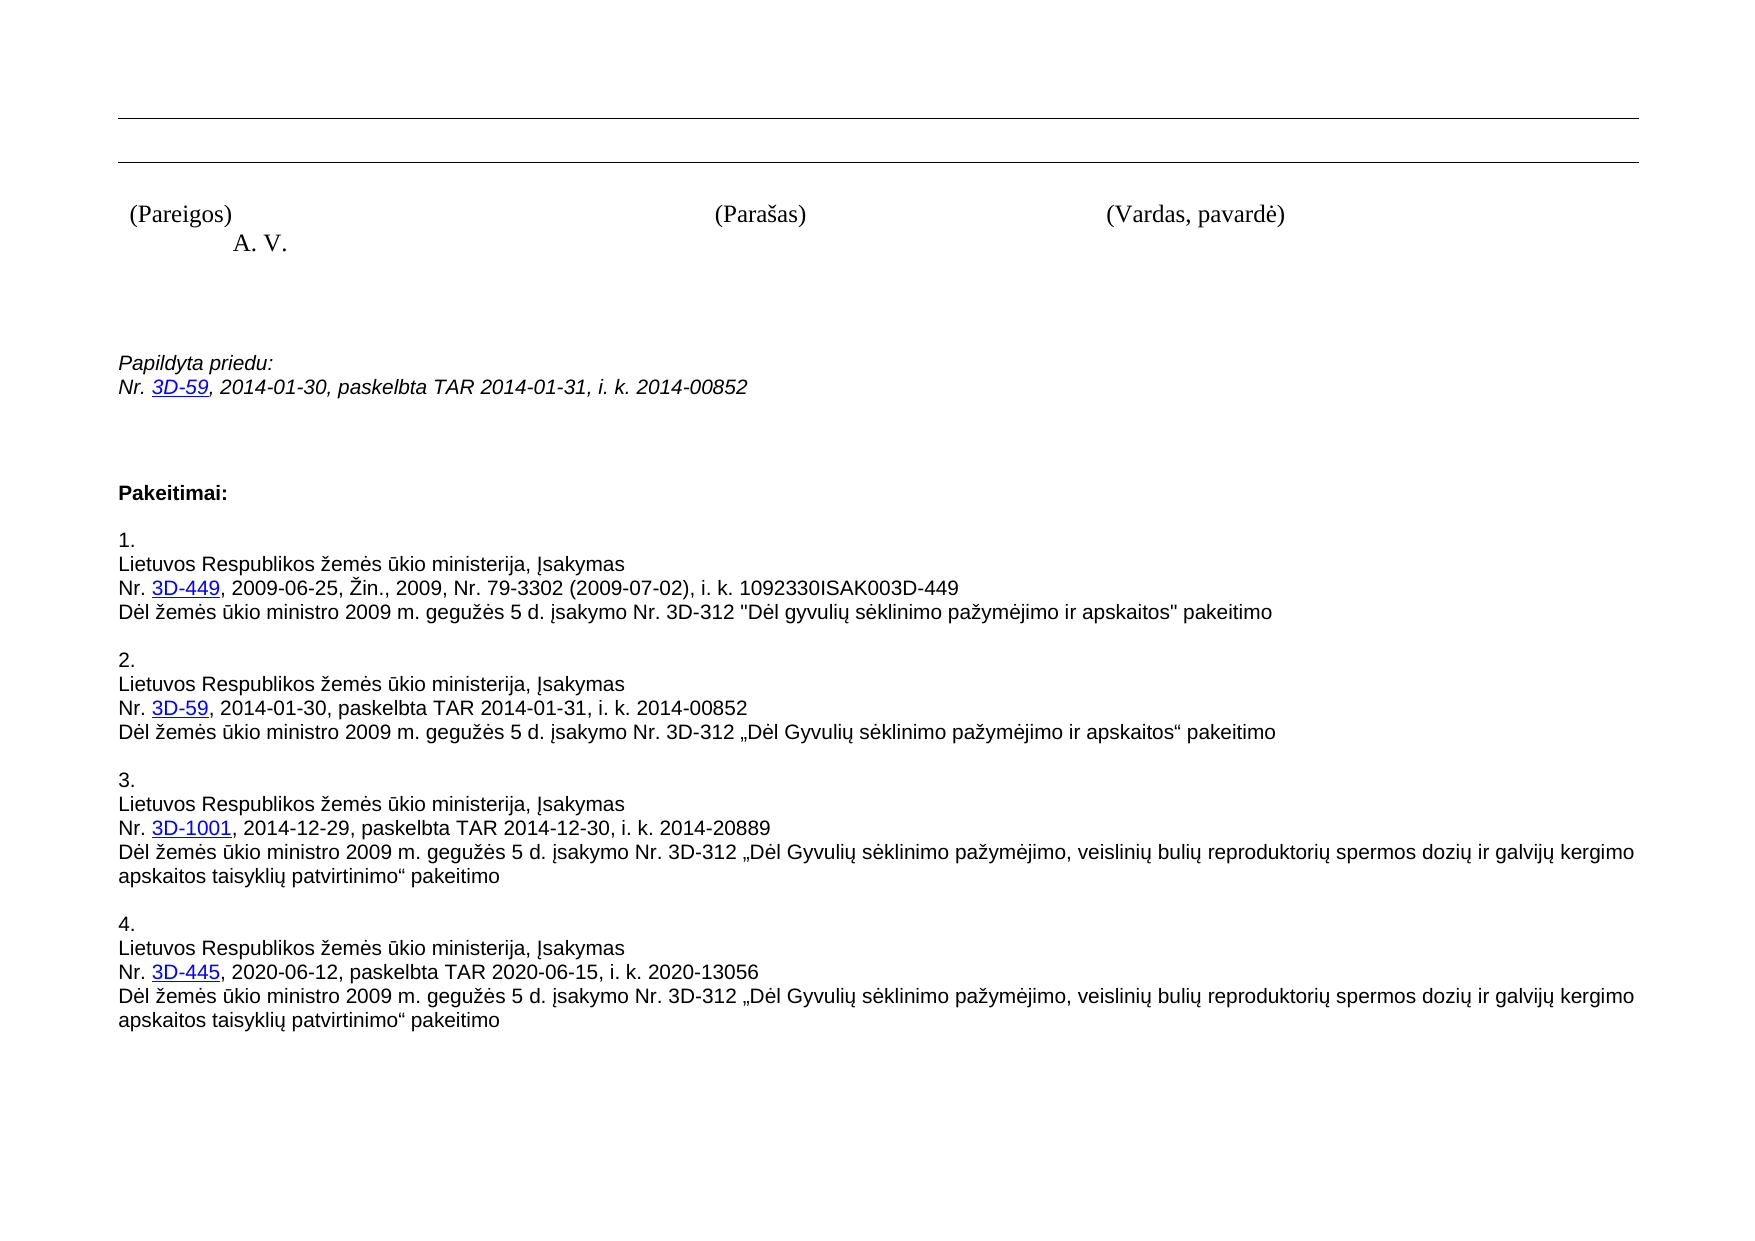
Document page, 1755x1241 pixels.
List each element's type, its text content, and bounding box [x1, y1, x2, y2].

text 1. [118, 528, 1636, 552]
table_cell [540, 163, 916, 199]
text Nr. 3D-1001, 2014-12-29, paskelbta TAR 2014-12-30, i. k. 2014-20889 [118, 816, 1636, 840]
text Lietuvos Respublikos žemės ūkio ministerija, Įsakymas [118, 792, 1636, 816]
text Papildyta priedu: [118, 351, 1636, 375]
text Dėl žemės ūkio ministro 2009 m. gegužės 5 d. įsakymo Nr. 3D-312 „Dėl Gyvulių sėklinimo pažymėjimo, veislinių bulių reproduktorių spermos dozių ir galvijų kergimo apskaitos taisyklių patvirtinimo“ pakeitimo [118, 840, 1636, 888]
table_cell (Pareigos) (Parašas) (Vardas, pavardė) [118, 199, 1639, 228]
table_cell [118, 257, 1639, 281]
text Nr. 3D-59, 2014-01-30, paskelbta TAR 2014-01-31, i. k. 2014-00852 [118, 375, 1636, 399]
text Lietuvos Respublikos žemės ūkio ministerija, Įsakymas [118, 936, 1636, 959]
text 2. [118, 648, 1636, 672]
text Dėl žemės ūkio ministro 2009 m. gegužės 5 d. įsakymo Nr. 3D-312 „Dėl Gyvulių sėklinimo pažymėjimo, veislinių bulių reproduktorių spermos dozių ir galvijų kergimo apskaitos taisyklių patvirtinimo“ pakeitimo [118, 983, 1636, 1031]
text 4. [118, 912, 1636, 936]
table_cell [118, 119, 1639, 162]
table_cell [118, 163, 539, 199]
text Lietuvos Respublikos žemės ūkio ministerija, Įsakymas [118, 552, 1636, 576]
table_cell A. V. [118, 229, 1639, 257]
text Nr. 3D-445, 2020-06-12, paskelbta TAR 2020-06-15, i. k. 2020-13056 [118, 959, 1636, 983]
text Nr. 3D-449, 2009-06-25, Žin., 2009, Nr. 79-3302 (2009-07-02), i. k. 1092330ISAK003D-449 [118, 576, 1636, 600]
table_cell [916, 163, 1639, 199]
text Lietuvos Respublikos žemės ūkio ministerija, Įsakymas [118, 672, 1636, 696]
text 3. [118, 768, 1636, 792]
text Dėl žemės ūkio ministro 2009 m. gegužės 5 d. įsakymo Nr. 3D-312 „Dėl Gyvulių sėklinimo pažymėjimo ir apskaitos“ pakeitimo [118, 720, 1636, 744]
text Dėl žemės ūkio ministro 2009 m. gegužės 5 d. įsakymo Nr. 3D-312 "Dėl gyvulių sėklinimo pažymėjimo ir apskaitos" pakeitimo [118, 600, 1636, 624]
text Pakeitimai: [118, 480, 1636, 504]
text Nr. 3D-59, 2014-01-30, paskelbta TAR 2014-01-31, i. k. 2014-00852 [118, 696, 1636, 720]
